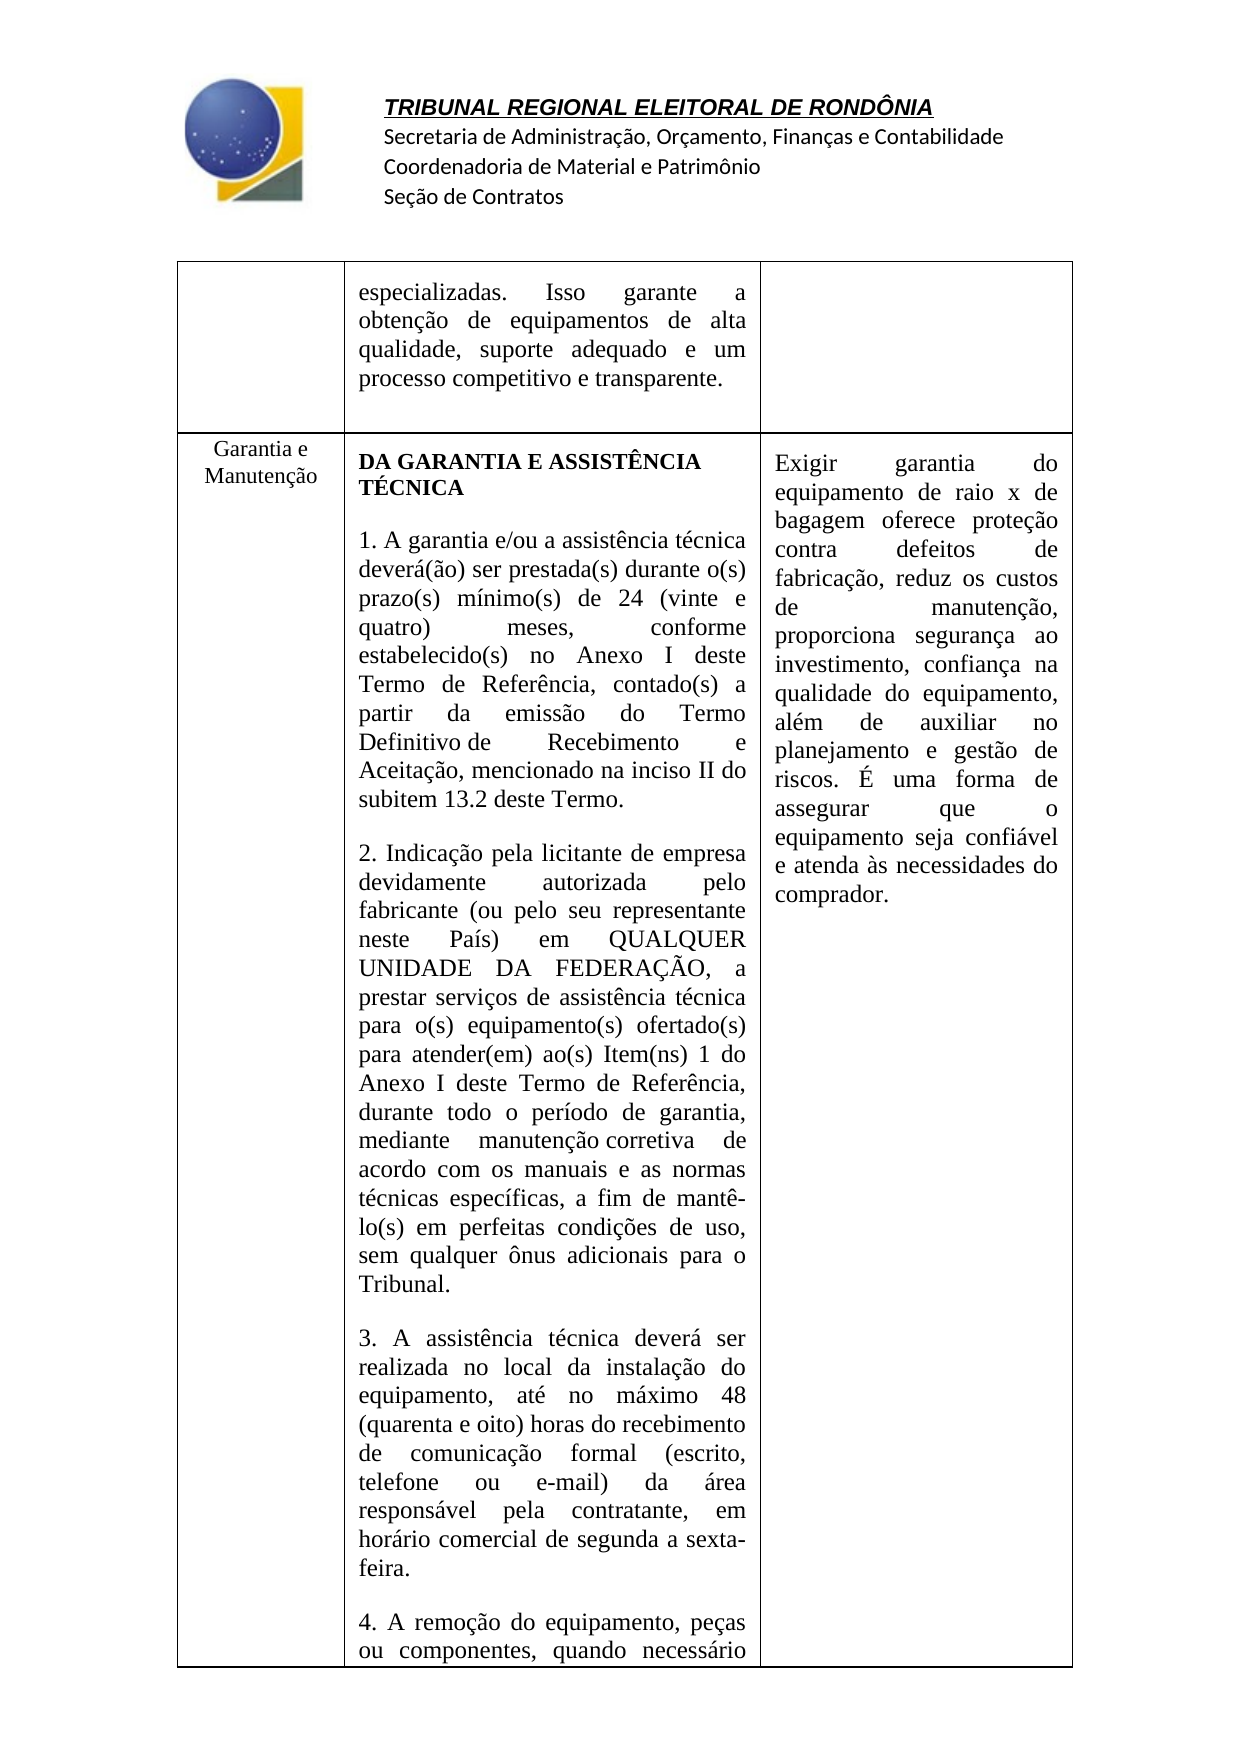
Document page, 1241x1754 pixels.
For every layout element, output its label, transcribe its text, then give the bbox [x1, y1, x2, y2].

table_cell especializadas. Isso garante a obtenção de equipamentos de alta qualidade, suporte adequado e um processo competitivo e transparente. [345, 262, 760, 432]
table_cell Garantia e Manutenção [178, 434, 344, 1666]
table_cell [761, 262, 1072, 432]
table_cell [178, 262, 344, 432]
table_cell Exigir garantia do equipamento de raio x de bagagem oferece proteção contra defeitos de fabricação, reduz os custos de manutenção, proporciona segurança ao investimento, confiança na qualidade do equipamento, além de auxiliar no planejamento e gestão de riscos. É uma forma de assegurar que o equipamento seja confiável e atenda às necessidades do comprador. [761, 434, 1072, 1666]
table_cell DA GARANTIA E ASSISTÊNCIA TÉCNICA 1. A garantia e/ou a assistência técnica deverá(ão) ser prestada(s) durante o(s) prazo(s) mínimo(s) de 24 (vinte e quatro) meses, conforme estabelecido(s) no Anexo I deste Termo de Referência, contado(s) a partir da emissão do Termo Definitivo de Recebimento e Aceitação, mencionado na inciso II do subitem 13.2 deste Termo. 2. Indicação pela licitante de empresa devidamente autorizada pelo fabricante (ou pelo seu representante neste País) em QUALQUER UNIDADE DA FEDERAÇÃO, a prestar serviços de assistência técnica para o(s) equipamento(s) ofertado(s) para atender(em) ao(s) Item(ns) 1 do Anexo I deste Termo de Referência, durante todo o período de garantia, mediante manutenção corretiva de acordo com os manuais e as normas técnicas específicas, a fim de mantê-lo(s) em perfeitas condições de uso, sem qualquer ônus adicionais para o Tribunal. 3. A assistência técnica deverá ser realizada no local da instalação do equipamento, até no máximo 48 (quarenta e oito) horas do recebimento de comunicação formal (escrito, telefone ou e-mail) da área responsável pela contratante, em horário comercial de segunda a sexta-feira. 4. A remoção do equipamento, peças ou componentes, quando necessário [345, 434, 760, 1666]
